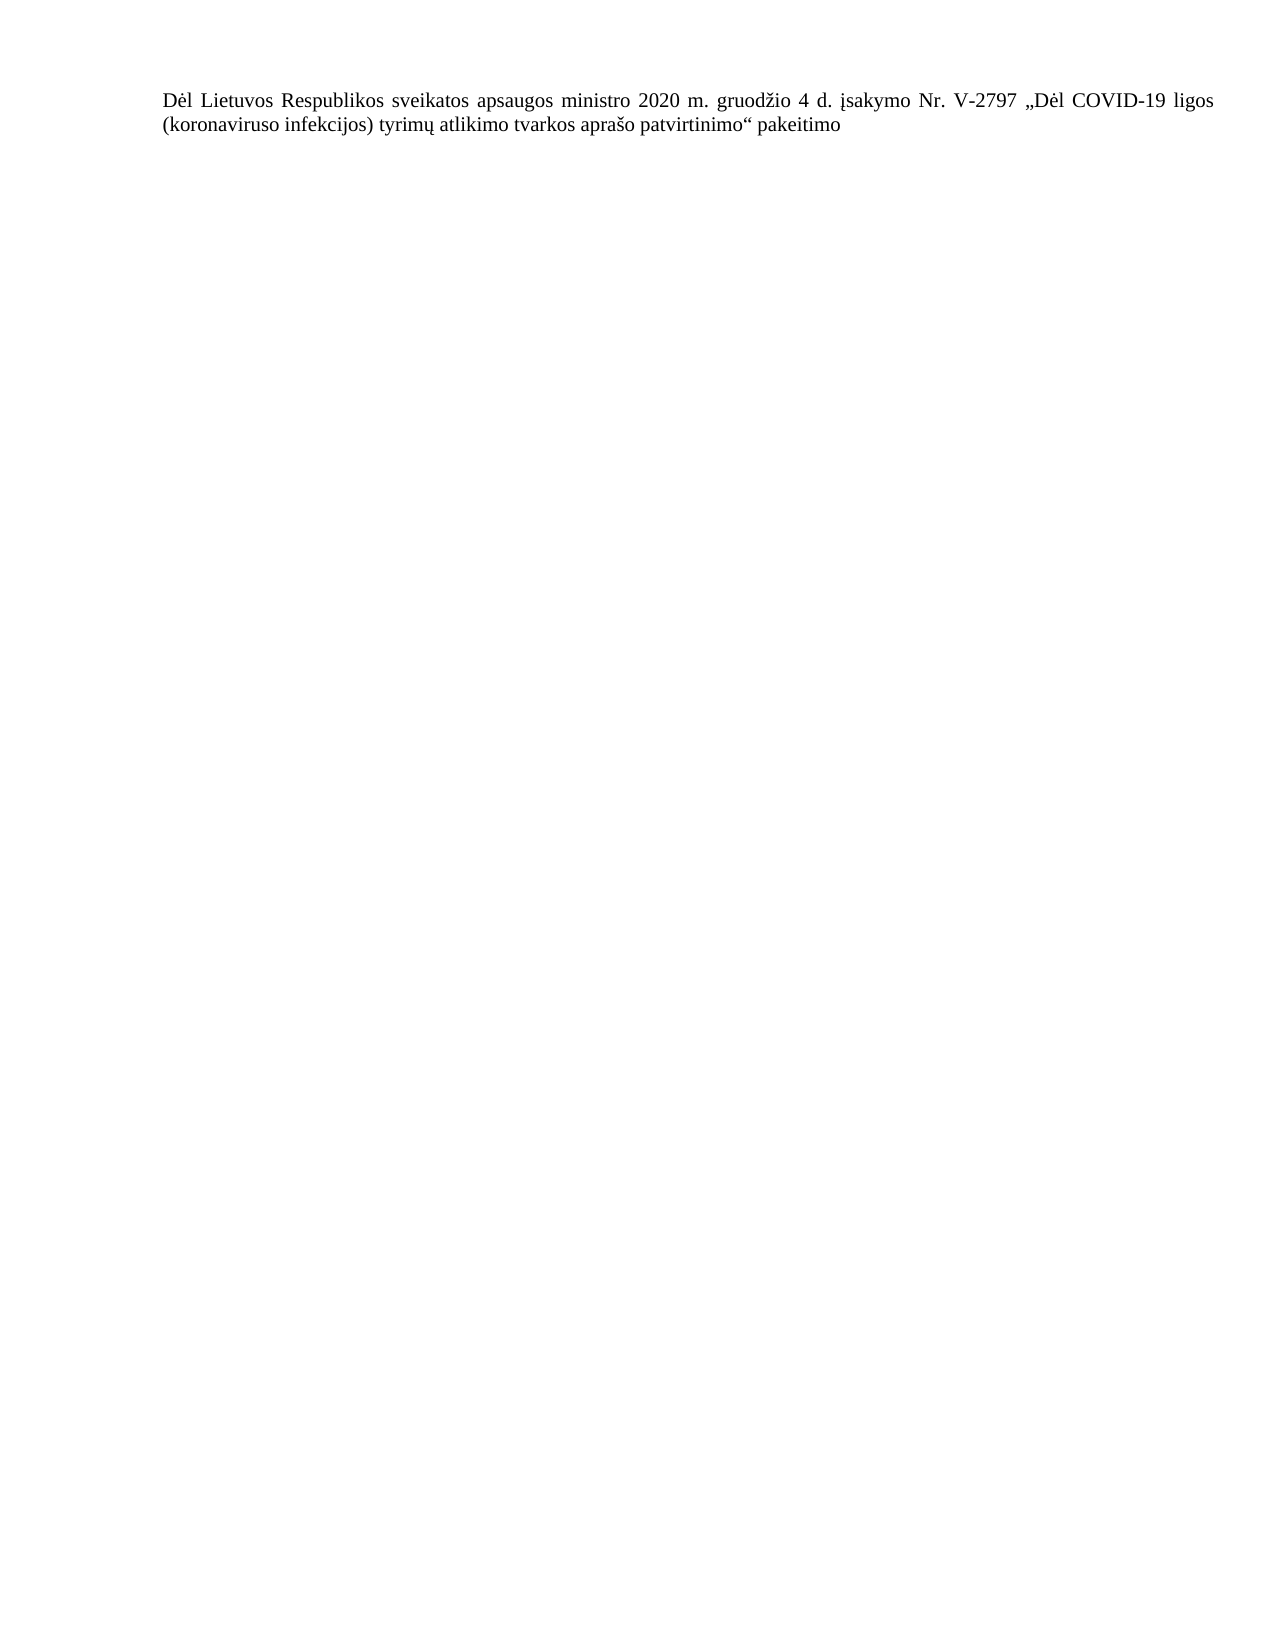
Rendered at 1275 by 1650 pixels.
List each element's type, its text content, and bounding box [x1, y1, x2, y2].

text Dėl Lietuvos Respublikos sveikatos apsaugos ministro 2020 m. gruodžio 4 d. įsakymo Nr. V-2797 „Dėl COVID-19 ligos (koronaviruso infekcijos) tyrimų atlikimo tvarkos aprašo patvirtinimo“ pakeitimo [162, 88, 1216, 136]
